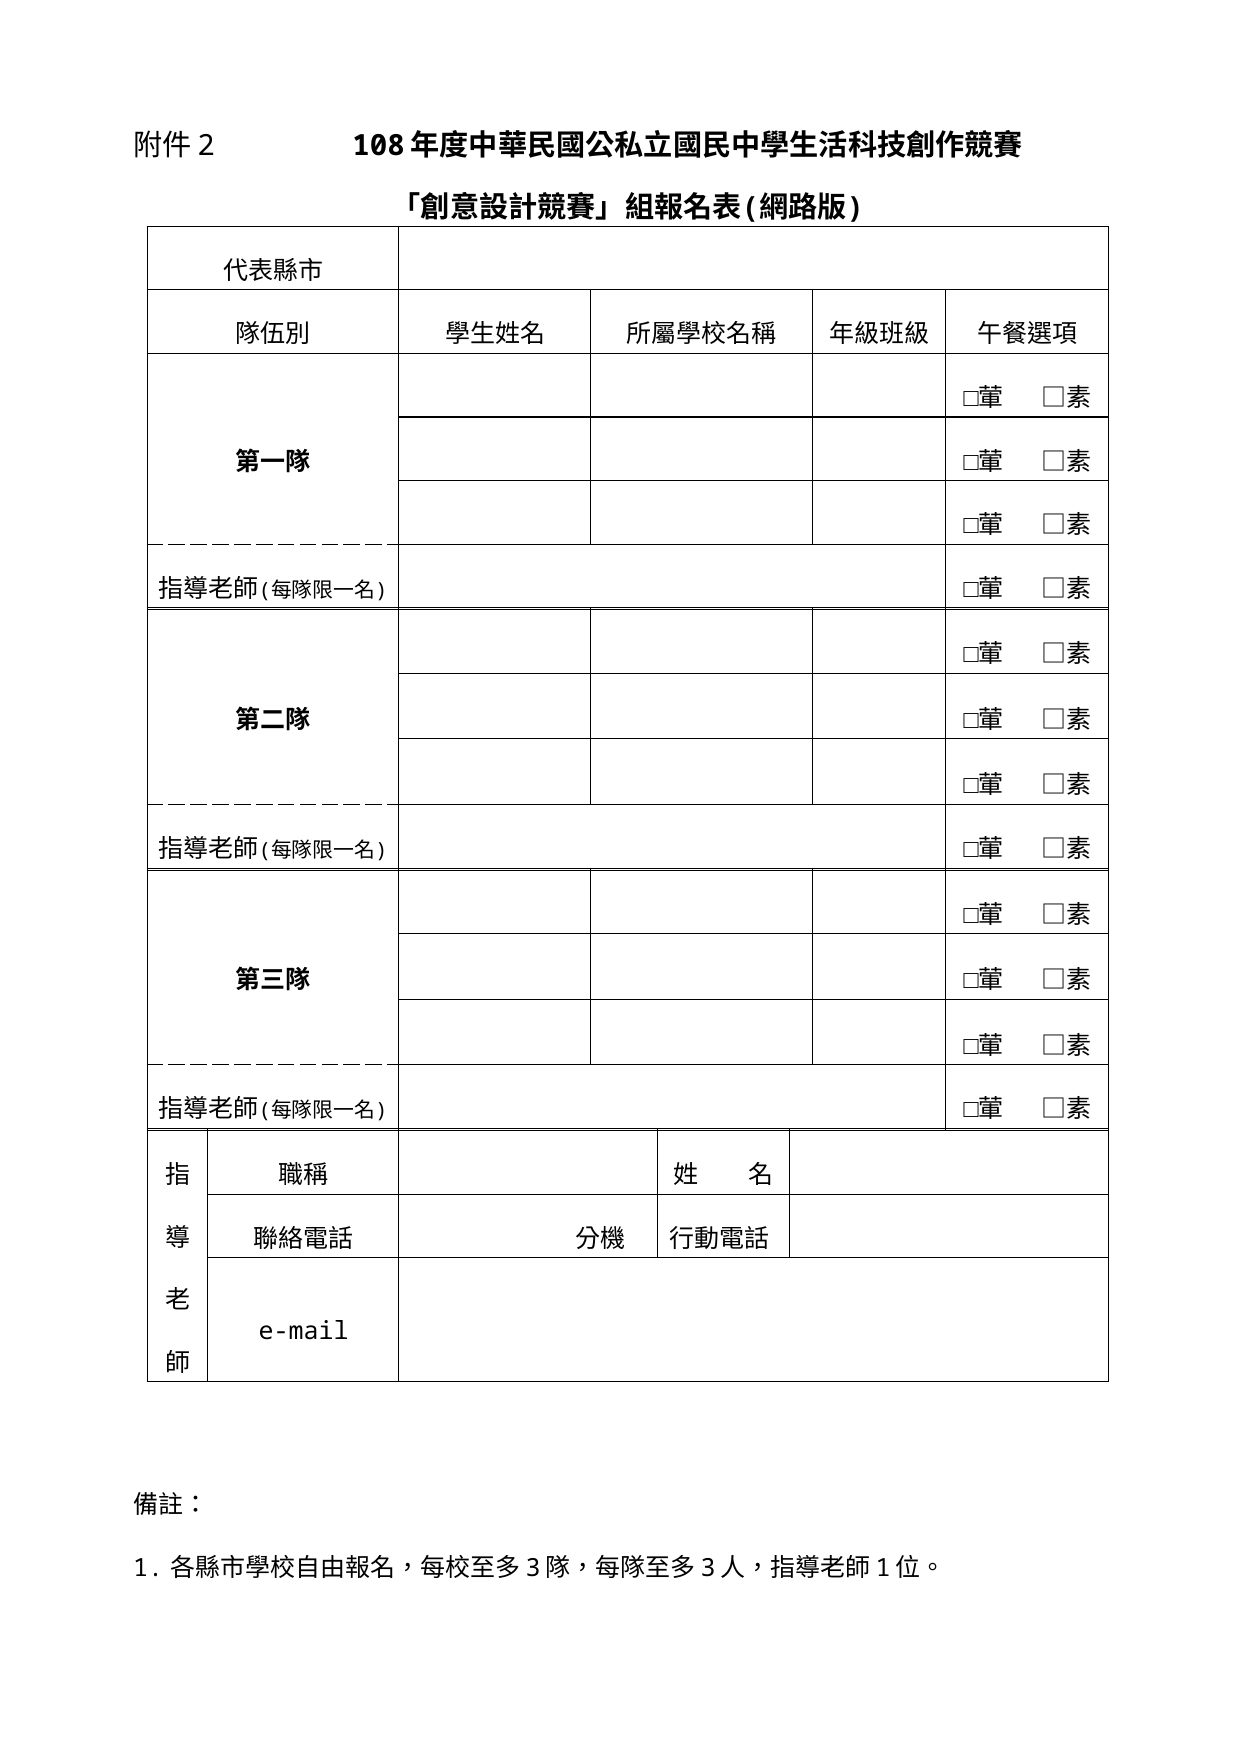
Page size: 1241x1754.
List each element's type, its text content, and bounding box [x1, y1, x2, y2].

table_cell [399, 1258, 1108, 1381]
table_cell 指導老師(每隊限一名) [148, 804, 398, 867]
table_cell [813, 674, 945, 738]
table_cell 午餐選項 [946, 290, 1108, 353]
table_cell [399, 805, 945, 867]
table_cell [591, 481, 812, 543]
table_cell [813, 739, 945, 804]
table_cell [813, 481, 945, 543]
table_cell [813, 1000, 945, 1064]
table_cell □葷 □素 [946, 674, 1108, 738]
table_cell [790, 1131, 1108, 1193]
table_cell 分機 [399, 1195, 657, 1257]
table_cell [591, 354, 812, 416]
table_cell 學生姓名 [399, 290, 590, 353]
table_cell [591, 674, 812, 738]
table_cell 指導老師(每隊限一名) [148, 544, 398, 607]
table_cell [591, 934, 812, 999]
table_cell □葷 □素 [946, 1000, 1108, 1064]
table_cell 行動電話 [658, 1195, 789, 1257]
table_cell [591, 610, 812, 673]
table_cell □葷 □素 [946, 610, 1108, 673]
text 備註： [133, 1461, 1122, 1524]
table_cell [591, 1000, 812, 1064]
table_cell [399, 871, 590, 933]
table_cell [399, 674, 590, 738]
table_cell [399, 354, 590, 416]
table_cell [813, 418, 945, 480]
table_cell □葷 □素 [946, 871, 1108, 933]
table_cell 指導老師 [148, 1131, 207, 1381]
table_cell [813, 354, 945, 416]
table_cell □葷 □素 [946, 934, 1108, 999]
table_cell [399, 545, 945, 607]
table_cell 第三隊 [148, 871, 398, 1064]
table_cell □葷 □素 [946, 481, 1108, 543]
table_cell 年級班級 [813, 290, 945, 353]
table_cell [591, 418, 812, 480]
table_cell [399, 1131, 657, 1193]
table_cell 第二隊 [148, 610, 398, 804]
table_cell 職稱 [208, 1131, 398, 1193]
table_cell □葷 □素 [946, 1065, 1108, 1128]
table_cell [399, 418, 590, 480]
table_cell □葷 □素 [946, 805, 1108, 867]
table_cell □葷 □素 [946, 354, 1108, 416]
table_cell □葷 □素 [946, 739, 1108, 804]
table_cell [399, 610, 590, 673]
table_cell 姓 名 [658, 1131, 789, 1193]
table_cell [399, 481, 590, 543]
table_header [399, 227, 1108, 289]
table_cell □葷 □素 [946, 545, 1108, 607]
table_cell 聯絡電話 [208, 1195, 398, 1257]
table_cell [399, 1065, 945, 1128]
list 各縣市學校自由報名，每校至多3隊，每隊至多3人，指導老師1位。 [133, 1524, 1122, 1586]
table_header 代表縣市 [148, 227, 398, 289]
table_cell [591, 739, 812, 804]
table_cell 隊伍別 [148, 290, 398, 353]
table_cell 第一隊 [148, 354, 398, 543]
table_cell 指導老師(每隊限一名) [148, 1064, 398, 1128]
text 「創意設計競賽」組報名表(網路版) [133, 163, 1122, 226]
table_cell [399, 934, 590, 999]
table_cell [399, 739, 590, 804]
table_cell [790, 1195, 1108, 1257]
table_cell □葷 □素 [946, 418, 1108, 480]
table_cell [813, 871, 945, 933]
table_cell e-mail [208, 1258, 398, 1381]
table_cell [399, 1000, 590, 1064]
table_cell [813, 610, 945, 673]
table_cell [813, 934, 945, 999]
table_cell [591, 871, 812, 933]
table_cell 所屬學校名稱 [591, 290, 812, 353]
text 附件2 108年度中華民國公私立國民中學生活科技創作競賽 [133, 101, 1122, 163]
